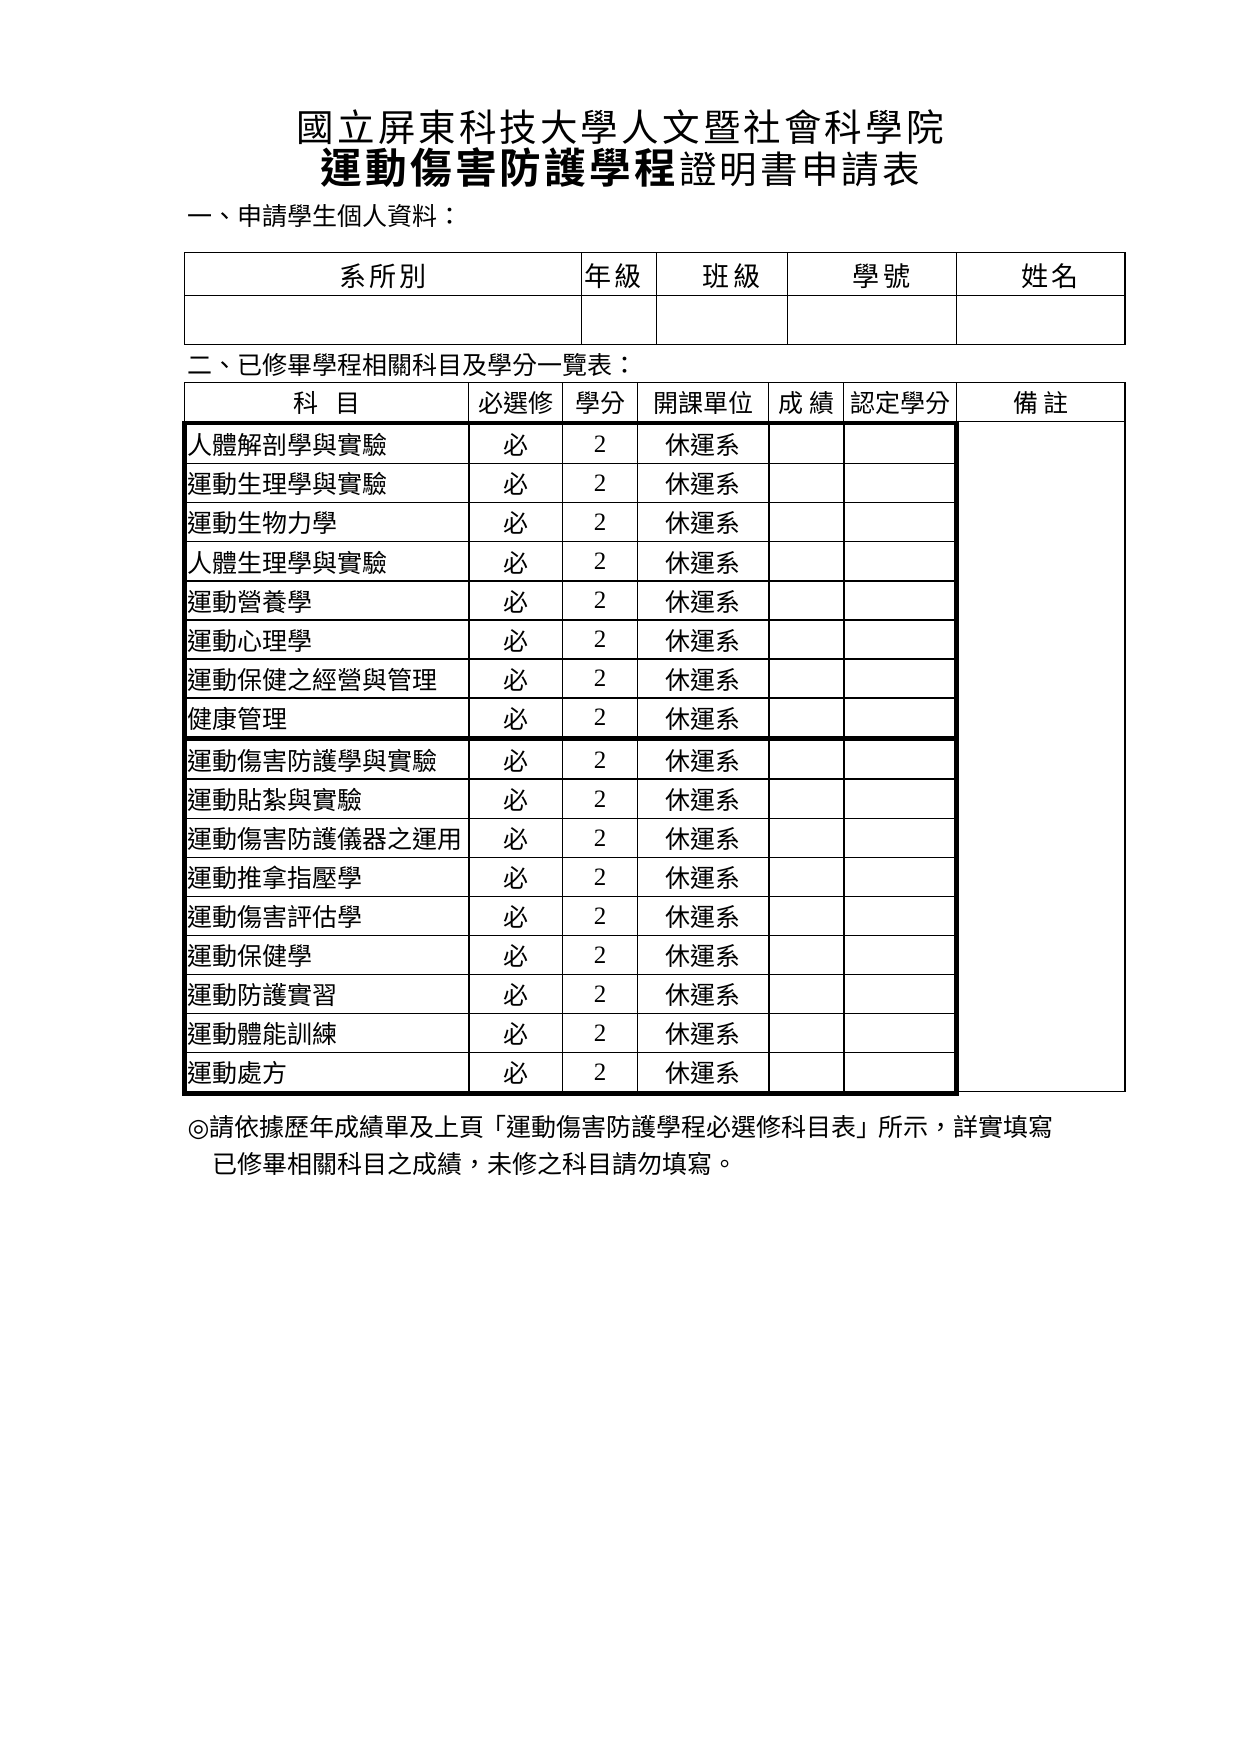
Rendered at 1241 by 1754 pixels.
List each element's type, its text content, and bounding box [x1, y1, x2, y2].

table_cell 2 [563, 897, 637, 934]
table_header 系所別 [185, 253, 581, 295]
table_cell 必 [470, 897, 562, 934]
table_cell [845, 741, 954, 778]
table_cell [770, 741, 843, 778]
table_cell 休運系 [638, 699, 768, 736]
table_cell [770, 464, 843, 502]
table_cell 休運系 [638, 741, 768, 778]
table_header 學分 [563, 383, 637, 421]
table_cell 2 [563, 858, 637, 896]
table_cell 必 [470, 660, 562, 697]
table_cell [770, 503, 843, 541]
table_cell [845, 780, 954, 817]
table_cell 必 [470, 503, 562, 541]
table_cell 休運系 [638, 1014, 768, 1052]
table_cell 健康管理 [187, 699, 468, 736]
table_cell [770, 621, 843, 658]
table_cell [770, 819, 843, 856]
table_cell 休運系 [638, 780, 768, 817]
table_cell 休運系 [638, 621, 768, 658]
table_cell [845, 464, 954, 502]
table_cell [770, 425, 843, 463]
table_cell [770, 1014, 843, 1052]
table_cell 運動貼紮與實驗 [187, 780, 468, 817]
table_header 成 績 [769, 383, 843, 421]
table_cell 2 [563, 975, 637, 1013]
table_cell 休運系 [638, 425, 768, 463]
table_cell [959, 422, 1124, 1091]
table_header 開課單位 [638, 383, 768, 421]
table_cell 運動心理學 [187, 621, 468, 658]
table_header 學號 [788, 253, 956, 295]
table_cell 必 [470, 741, 562, 778]
table_cell 運動防護實習 [187, 975, 468, 1013]
table_cell [845, 975, 954, 1013]
table_cell 人體生理學與實驗 [187, 542, 468, 580]
table_cell 2 [563, 582, 637, 619]
table_cell 運動推拿指壓學 [187, 858, 468, 896]
table_cell 必 [470, 858, 562, 896]
table_cell 2 [563, 780, 637, 817]
table_cell 休運系 [638, 936, 768, 974]
table_cell 2 [563, 425, 637, 463]
table_cell 運動營養學 [187, 582, 468, 619]
table_cell 2 [563, 503, 637, 541]
table_cell 必 [470, 542, 562, 580]
table_cell 休運系 [638, 464, 768, 502]
table_cell [845, 582, 954, 619]
table_header 備 註 [957, 383, 1124, 421]
table_cell 休運系 [638, 975, 768, 1013]
table_cell 必 [470, 780, 562, 817]
table_cell 休運系 [638, 582, 768, 619]
table_cell [770, 582, 843, 619]
table_cell 運動生物力學 [187, 503, 468, 541]
table_cell [957, 296, 1124, 343]
table_cell 休運系 [638, 1053, 768, 1091]
table_cell 2 [563, 699, 637, 736]
table_cell 必 [470, 1053, 562, 1091]
table_cell [845, 1053, 954, 1091]
table_cell 2 [563, 1014, 637, 1052]
table_cell 休運系 [638, 660, 768, 697]
table_cell 2 [563, 936, 637, 974]
table_cell [845, 936, 954, 974]
table_cell 運動傷害防護儀器之運用 [187, 819, 468, 856]
table_cell [845, 819, 954, 856]
table_cell 2 [563, 819, 637, 856]
table_cell 2 [563, 621, 637, 658]
table_cell 必 [470, 621, 562, 658]
table_cell [788, 296, 956, 343]
table_cell 休運系 [638, 858, 768, 896]
table_cell [845, 503, 954, 541]
table_cell 必 [470, 975, 562, 1013]
table_cell [770, 936, 843, 974]
table_cell 2 [563, 741, 637, 778]
table_cell [770, 858, 843, 896]
table_cell 運動生理學與實驗 [187, 464, 468, 502]
table_header 科 目 [185, 383, 468, 421]
table_header 姓名 [957, 253, 1124, 295]
table_cell 運動處方 [187, 1053, 468, 1091]
table_cell [770, 542, 843, 580]
table_cell [845, 897, 954, 934]
table_cell [845, 699, 954, 736]
text 運動傷害防護學程證明書申請表 [187, 150, 1053, 192]
table_cell 運動傷害防護學與實驗 [187, 741, 468, 778]
table_cell 必 [470, 699, 562, 736]
text 一、申請學生個人資料： [187, 192, 1053, 233]
table_cell 人體解剖學與實驗 [187, 425, 468, 463]
table_cell 必 [470, 464, 562, 502]
table_cell 2 [563, 542, 637, 580]
table_cell 2 [563, 1053, 637, 1091]
table_cell [845, 858, 954, 896]
table_header 班級 [657, 253, 787, 295]
table_cell [770, 897, 843, 934]
text ◎請依據歷年成績單及上頁「運動傷害防護學程必選修科目表」所示，詳實填寫已修畢相關科目之成績，未修之科目請勿填寫。 [187, 1107, 1053, 1182]
table_cell 2 [563, 464, 637, 502]
table_cell [845, 621, 954, 658]
table_cell 休運系 [638, 542, 768, 580]
table_cell [770, 660, 843, 697]
table_cell 休運系 [638, 897, 768, 934]
table_cell 2 [563, 660, 637, 697]
table_cell 必 [470, 425, 562, 463]
table_cell [845, 660, 954, 697]
table_cell 必 [470, 936, 562, 974]
table_cell 休運系 [638, 819, 768, 856]
text 二、已修畢學程相關科目及學分一覽表： [187, 345, 1053, 382]
table_header 年級 [582, 253, 656, 295]
table_cell 必 [470, 582, 562, 619]
table_cell 運動保健之經營與管理 [187, 660, 468, 697]
table_cell 休運系 [638, 503, 768, 541]
table_cell [185, 296, 581, 343]
table_cell 必 [470, 1014, 562, 1052]
table_cell [582, 296, 656, 343]
table_cell 運動保健學 [187, 936, 468, 974]
table_cell [770, 975, 843, 1013]
table_cell 運動傷害評估學 [187, 897, 468, 934]
table_header 必選修 [469, 383, 562, 421]
table_cell 運動體能訓練 [187, 1014, 468, 1052]
table_cell [770, 1053, 843, 1091]
table_cell 必 [470, 819, 562, 856]
table_cell [845, 425, 954, 463]
table_cell [770, 780, 843, 817]
table_header 認定學分 [844, 383, 956, 421]
table_cell [770, 699, 843, 736]
table_cell [657, 296, 787, 343]
table_cell [845, 542, 954, 580]
text 國立屏東科技大學人文暨社會科學院 [187, 108, 1053, 150]
table_cell [845, 1014, 954, 1052]
